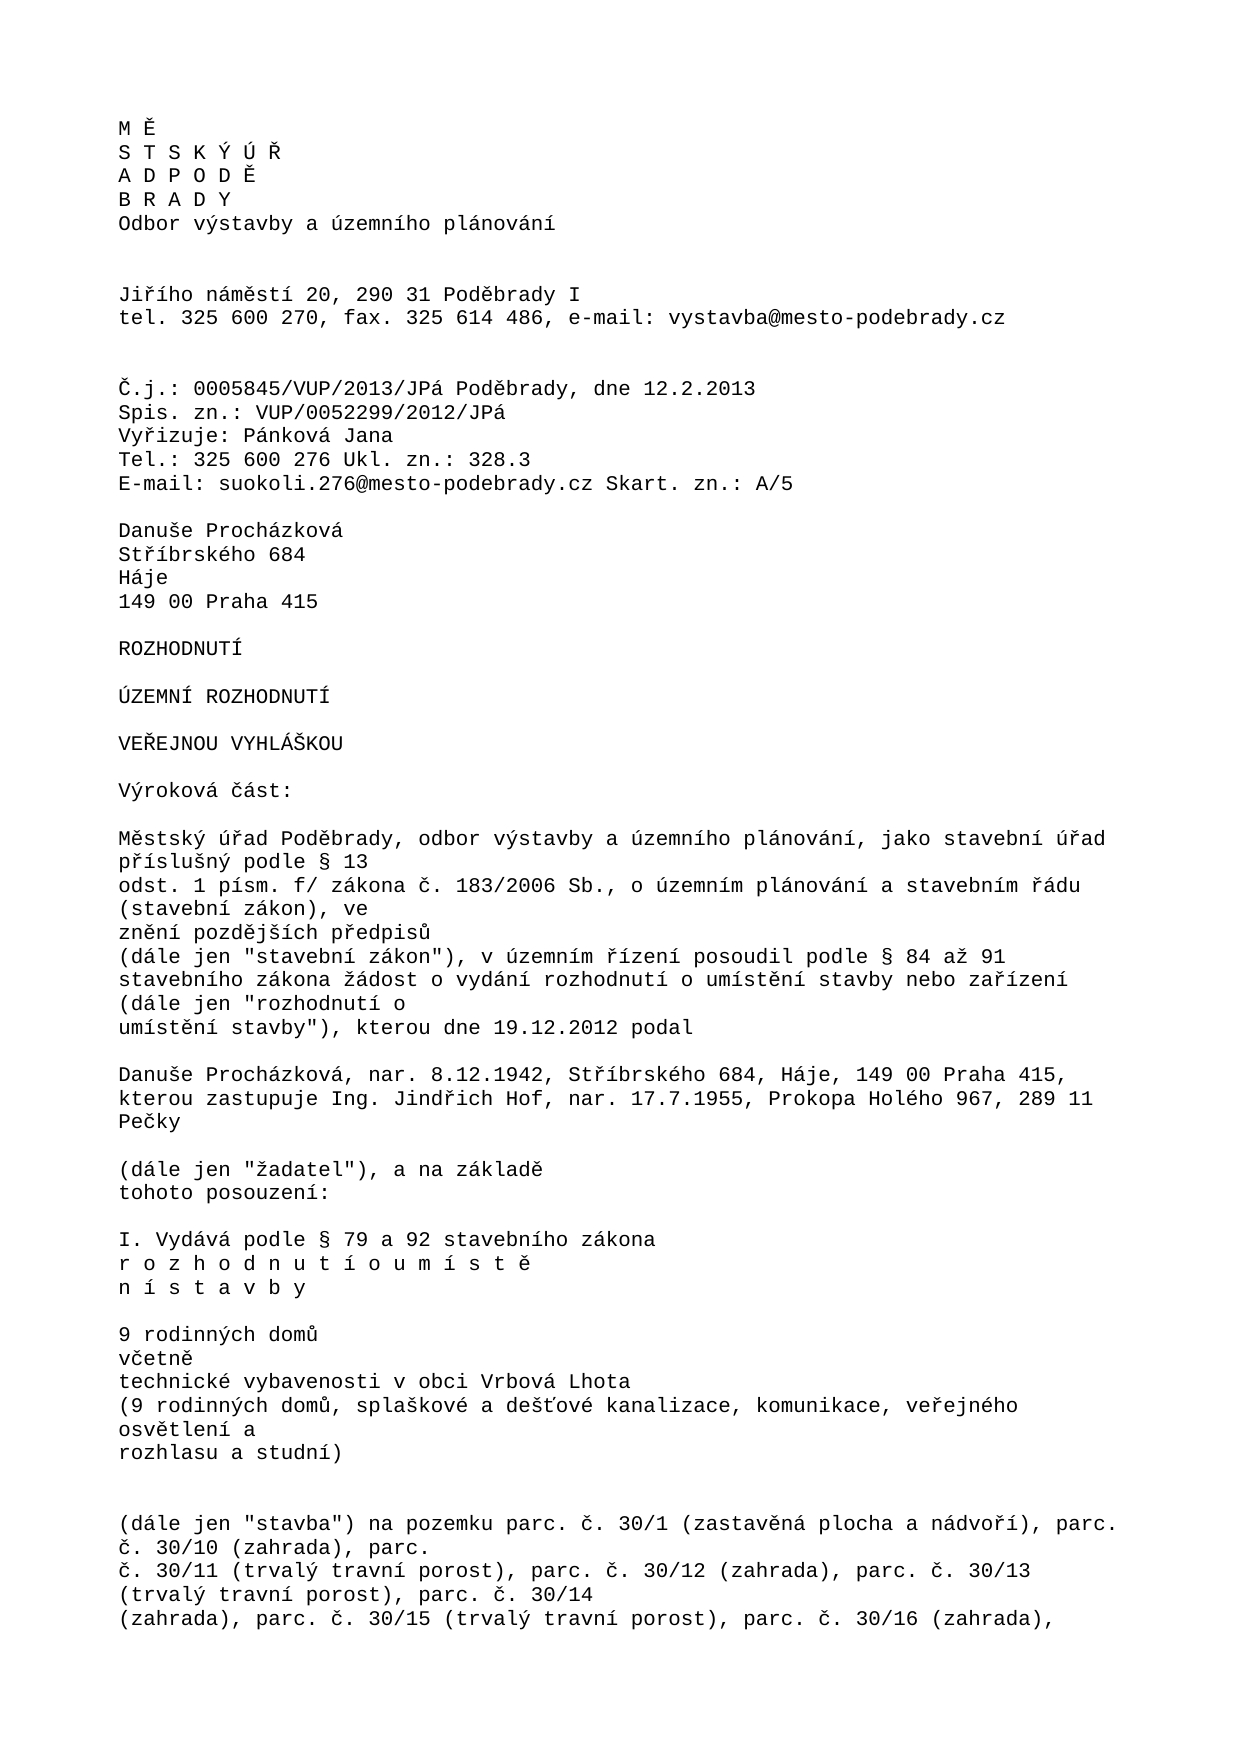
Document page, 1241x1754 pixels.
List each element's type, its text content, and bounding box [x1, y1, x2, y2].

text Č.j.: 0005845/VUP/2013/JPá Poděbrady, dne 12.2.2013 [118, 378, 1122, 402]
text č. 30/11 (trvalý travní porost), parc. č. 30/12 (zahrada), parc. č. 30/13 (trvalý travní porost), parc. č. 30/14 [118, 1561, 1122, 1608]
text M Ě [118, 118, 1122, 142]
text (9 rodinných domů, splaškové a dešťové kanalizace, komunikace, veřejného osvětlení a [118, 1395, 1122, 1442]
text ÚZEMNÍ ROZHODNUTÍ [118, 686, 1122, 709]
text 149 00 Praha 415 [118, 591, 1122, 615]
text (dále jen "stavba") na pozemku parc. č. 30/1 (zastavěná plocha a nádvoří), parc. č. 30/10 (zahrada), parc. [118, 1513, 1122, 1561]
text (dále jen "žadatel"), a na základě [118, 1158, 1122, 1182]
text tel. 325 600 270, fax. 325 614 486, e-mail: vystavba@mesto-podebrady.cz [118, 307, 1122, 331]
text Výroková část: [118, 780, 1122, 804]
text stavebního zákona žádost o vydání rozhodnutí o umístění stavby nebo zařízení (dále jen "rozhodnutí o [118, 969, 1122, 1017]
text r o z h o d n u t í o u m í s t ě [118, 1253, 1122, 1277]
text Spis. zn.: VUP/0052299/2012/JPá [118, 402, 1122, 426]
text (dále jen "stavební zákon"), v územním řízení posoudil podle § 84 až 91 [118, 946, 1122, 969]
text (zahrada), parc. č. 30/15 (trvalý travní porost), parc. č. 30/16 (zahrada), [118, 1608, 1122, 1631]
text Tel.: 325 600 276 Ukl. zn.: 328.3 [118, 449, 1122, 473]
text odst. 1 písm. f/ zákona č. 183/2006 Sb., o územním plánování a stavebním řádu (stavební zákon), ve [118, 875, 1122, 922]
text znění pozdějších předpisů [118, 922, 1122, 946]
text n í s t a v b y [118, 1277, 1122, 1300]
text Danuše Procházková, nar. 8.12.1942, Stříbrského 684, Háje, 149 00 Praha 415, [118, 1064, 1122, 1088]
text E-mail: suokoli.276@mesto-podebrady.cz Skart. zn.: A/5 [118, 473, 1122, 496]
text A D P O D Ě [118, 165, 1122, 189]
text Danuše Procházková [118, 520, 1122, 544]
text umístění stavby"), kterou dne 19.12.2012 podal [118, 1017, 1122, 1040]
text B R A D Y [118, 189, 1122, 213]
text kterou zastupuje Ing. Jindřich Hof, nar. 17.7.1955, Prokopa Holého 967, 289 11 Pečky [118, 1088, 1122, 1135]
text I. Vydává podle § 79 a 92 stavebního zákona [118, 1229, 1122, 1253]
text Vyřizuje: Pánková Jana [118, 426, 1122, 449]
text rozhlasu a studní) [118, 1442, 1122, 1466]
text včetně [118, 1348, 1122, 1371]
text Odbor výstavby a územního plánování [118, 213, 1122, 236]
text S T S K Ý Ú Ř [118, 142, 1122, 165]
text 9 rodinných domů [118, 1324, 1122, 1348]
text tohoto posouzení: [118, 1182, 1122, 1206]
text Háje [118, 567, 1122, 591]
text VEŘEJNOU VYHLÁŠKOU [118, 733, 1122, 757]
text Jiřího náměstí 20, 290 31 Poděbrady I [118, 284, 1122, 307]
text Stříbrského 684 [118, 544, 1122, 567]
text technické vybavenosti v obci Vrbová Lhota [118, 1371, 1122, 1395]
text ROZHODNUTÍ [118, 638, 1122, 662]
text Městský úřad Poděbrady, odbor výstavby a územního plánování, jako stavební úřad příslušný podle § 13 [118, 827, 1122, 875]
